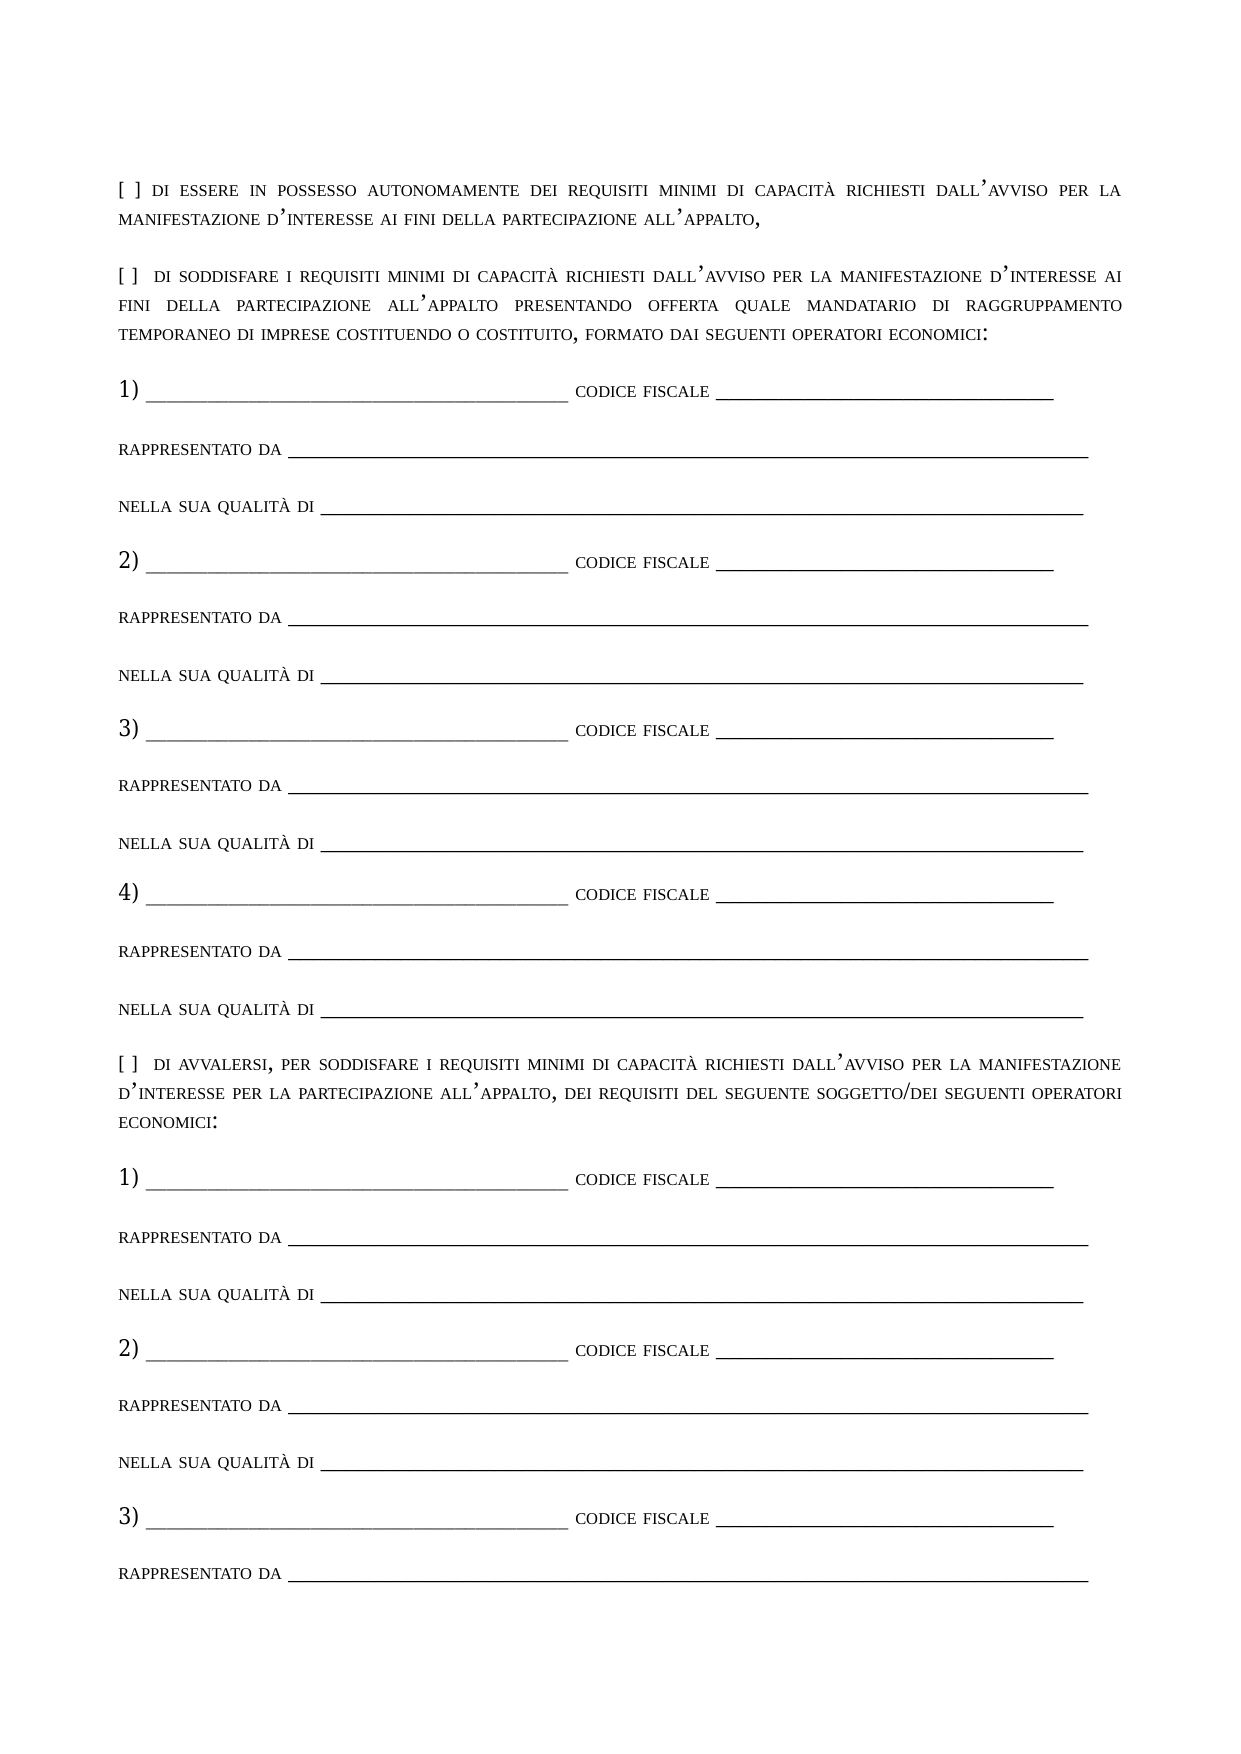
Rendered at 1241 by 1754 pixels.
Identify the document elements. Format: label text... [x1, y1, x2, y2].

text 1) _________________________________________ codice fiscale ___________________________ [118, 374, 1122, 403]
text rappresentato da ________________________________________________________________ [118, 432, 1122, 461]
text [ ] di soddisfare i requisiti minimi di capacità richiesti dall’avviso per la manifestazione d’interesse ai fini della partecipazione all’appalto presentando offerta quale mandatario di raggruppamento temporaneo di imprese costituendo o costituito, formato dai seguenti operatori economici: [118, 259, 1122, 346]
text 2) _________________________________________ codice fiscale ___________________________ [118, 1333, 1122, 1361]
text 3) _________________________________________ codice fiscale ___________________________ [118, 713, 1122, 742]
text nella sua qualità di _____________________________________________________________ [118, 1446, 1122, 1474]
text [ ] di essere in possesso autonomamente dei requisiti minimi di capacità richiesti dall’avviso per la manifestazione d’interesse ai fini della partecipazione all’appalto, [118, 173, 1122, 231]
text rappresentato da ________________________________________________________________ [118, 1220, 1122, 1248]
text [ ] di avvalersi, per soddisfare i requisiti minimi di capacità richiesti dall’avviso per la manifestazione d’interesse per la partecipazione all’appalto, dei requisiti del seguente soggetto/dei seguenti operatori economici: [118, 1047, 1122, 1133]
text 3) _________________________________________ codice fiscale ___________________________ [118, 1501, 1122, 1530]
text rappresentato da ________________________________________________________________ [118, 600, 1122, 629]
text 2) _________________________________________ codice fiscale ___________________________ [118, 545, 1122, 573]
text 4) _________________________________________ codice fiscale ___________________________ [118, 877, 1122, 906]
text nella sua qualità di _____________________________________________________________ [118, 992, 1122, 1021]
text nella sua qualità di _____________________________________________________________ [118, 658, 1122, 686]
text nella sua qualità di _____________________________________________________________ [118, 826, 1122, 855]
text nella sua qualità di _____________________________________________________________ [118, 1277, 1122, 1306]
text rappresentato da ________________________________________________________________ [118, 934, 1122, 963]
text rappresentato da ________________________________________________________________ [118, 1556, 1122, 1585]
text 1) _________________________________________ codice fiscale ___________________________ [118, 1162, 1122, 1191]
text rappresentato da ________________________________________________________________ [118, 1388, 1122, 1417]
text rappresentato da ________________________________________________________________ [118, 768, 1122, 797]
text nella sua qualità di _____________________________________________________________ [118, 489, 1122, 518]
